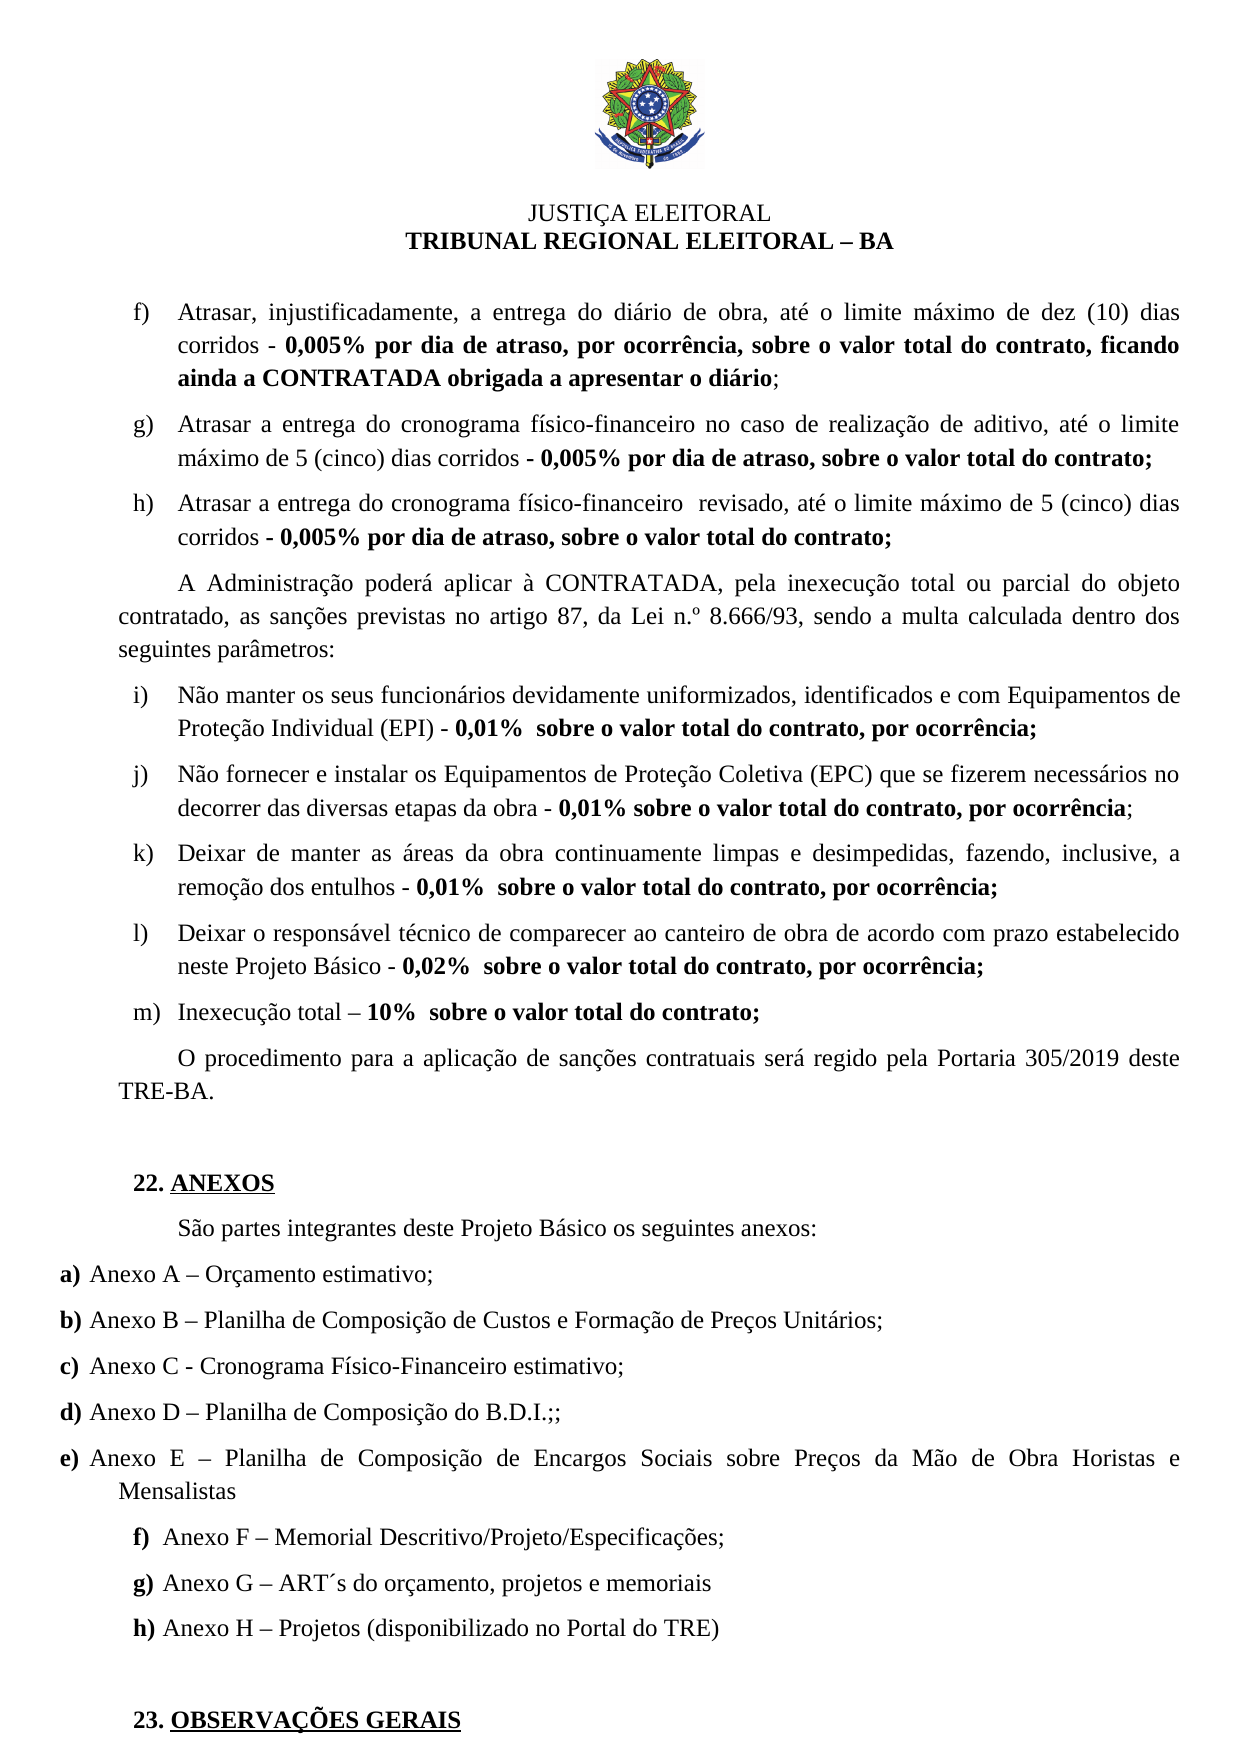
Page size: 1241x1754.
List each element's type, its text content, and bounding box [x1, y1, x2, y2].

list Não manter os seus funcionários devidamente uniformizados, identificados e com Equipamentos de Proteção Individual (EPI) - 0,01% sobre o valor total do contrato, por ocorrência; [133, 677, 1181, 743]
list Deixar de manter as áreas da obra continuamente limpas e desimpedidas, fazendo, inclusive, a remoção dos entulhos - 0,01% sobre o valor total do contrato, por ocorrência; [133, 835, 1181, 902]
list Anexo E – Planilha de Composição de Encargos Sociais sobre Preços da Mão de Obra Horistas e Mensalistas [59, 1439, 1181, 1506]
list Atrasar a entrega do cronograma físico-financeiro revisado, até o limite máximo de 5 (cinco) dias corridos - 0,005% por dia de atraso, sobre o valor total do contrato; [133, 485, 1181, 552]
list Anexo F – Memorial Descritivo/Projeto/Especificações; [133, 1518, 1181, 1552]
list Anexo D – Planilha de Composição do B.D.I.;; [59, 1393, 1181, 1427]
list Não fornecer e instalar os Equipamentos de Proteção Coletiva (EPC) que se fizerem necessários no decorrer das diversas etapas da obra - 0,01% sobre o valor total do contrato, por ocorrência; [133, 756, 1181, 823]
list Atrasar a entrega do cronograma físico-financeiro no caso de realização de aditivo, até o limite máximo de 5 (cinco) dias corridos - 0,005% por dia de atraso, sobre o valor total do contrato; [133, 406, 1181, 473]
list Atrasar, injustificadamente, a entrega do diário de obra, até o limite máximo de dez (10) dias corridos - 0,005% por dia de atraso, por ocorrência, sobre o valor total do contrato, ficando ainda a CONTRATADA obrigada a apresentar o diário; [133, 293, 1181, 393]
list Anexo H – Projetos (disponibilizado no Portal do TRE) [133, 1610, 1181, 1643]
text O procedimento para a aplicação de sanções contratuais será regido pela Portaria 305/2019 deste TRE-BA. [118, 1039, 1181, 1106]
list Deixar o responsável técnico de comparecer ao canteiro de obra de acordo com prazo estabelecido neste Projeto Básico - 0,02% sobre o valor total do contrato, por ocorrência; [133, 914, 1181, 981]
text São partes integrantes deste Projeto Básico os seguintes anexos: [118, 1210, 1181, 1243]
list Inexecução total – 10% sobre o valor total do contrato; [133, 993, 1181, 1027]
list OBSERVAÇÕES GERAIS [133, 1702, 1181, 1735]
list Anexo A – Orçamento estimativo; [59, 1256, 1181, 1289]
list Anexo G – ART´s do orçamento, projetos e memoriais [133, 1564, 1181, 1598]
text A Administração poderá aplicar à CONTRATADA, pela inexecução total ou parcial do objeto contratado, as sanções previstas no artigo 87, da Lei n.º 8.666/93, sendo a multa calculada dentro dos seguintes parâmetros: [118, 564, 1181, 664]
list Anexo C - Cronograma Físico-Financeiro estimativo; [59, 1348, 1181, 1381]
list Anexo B – Planilha de Composição de Custos e Formação de Preços Unitários; [59, 1302, 1181, 1335]
list ANEXOS [133, 1164, 1181, 1198]
